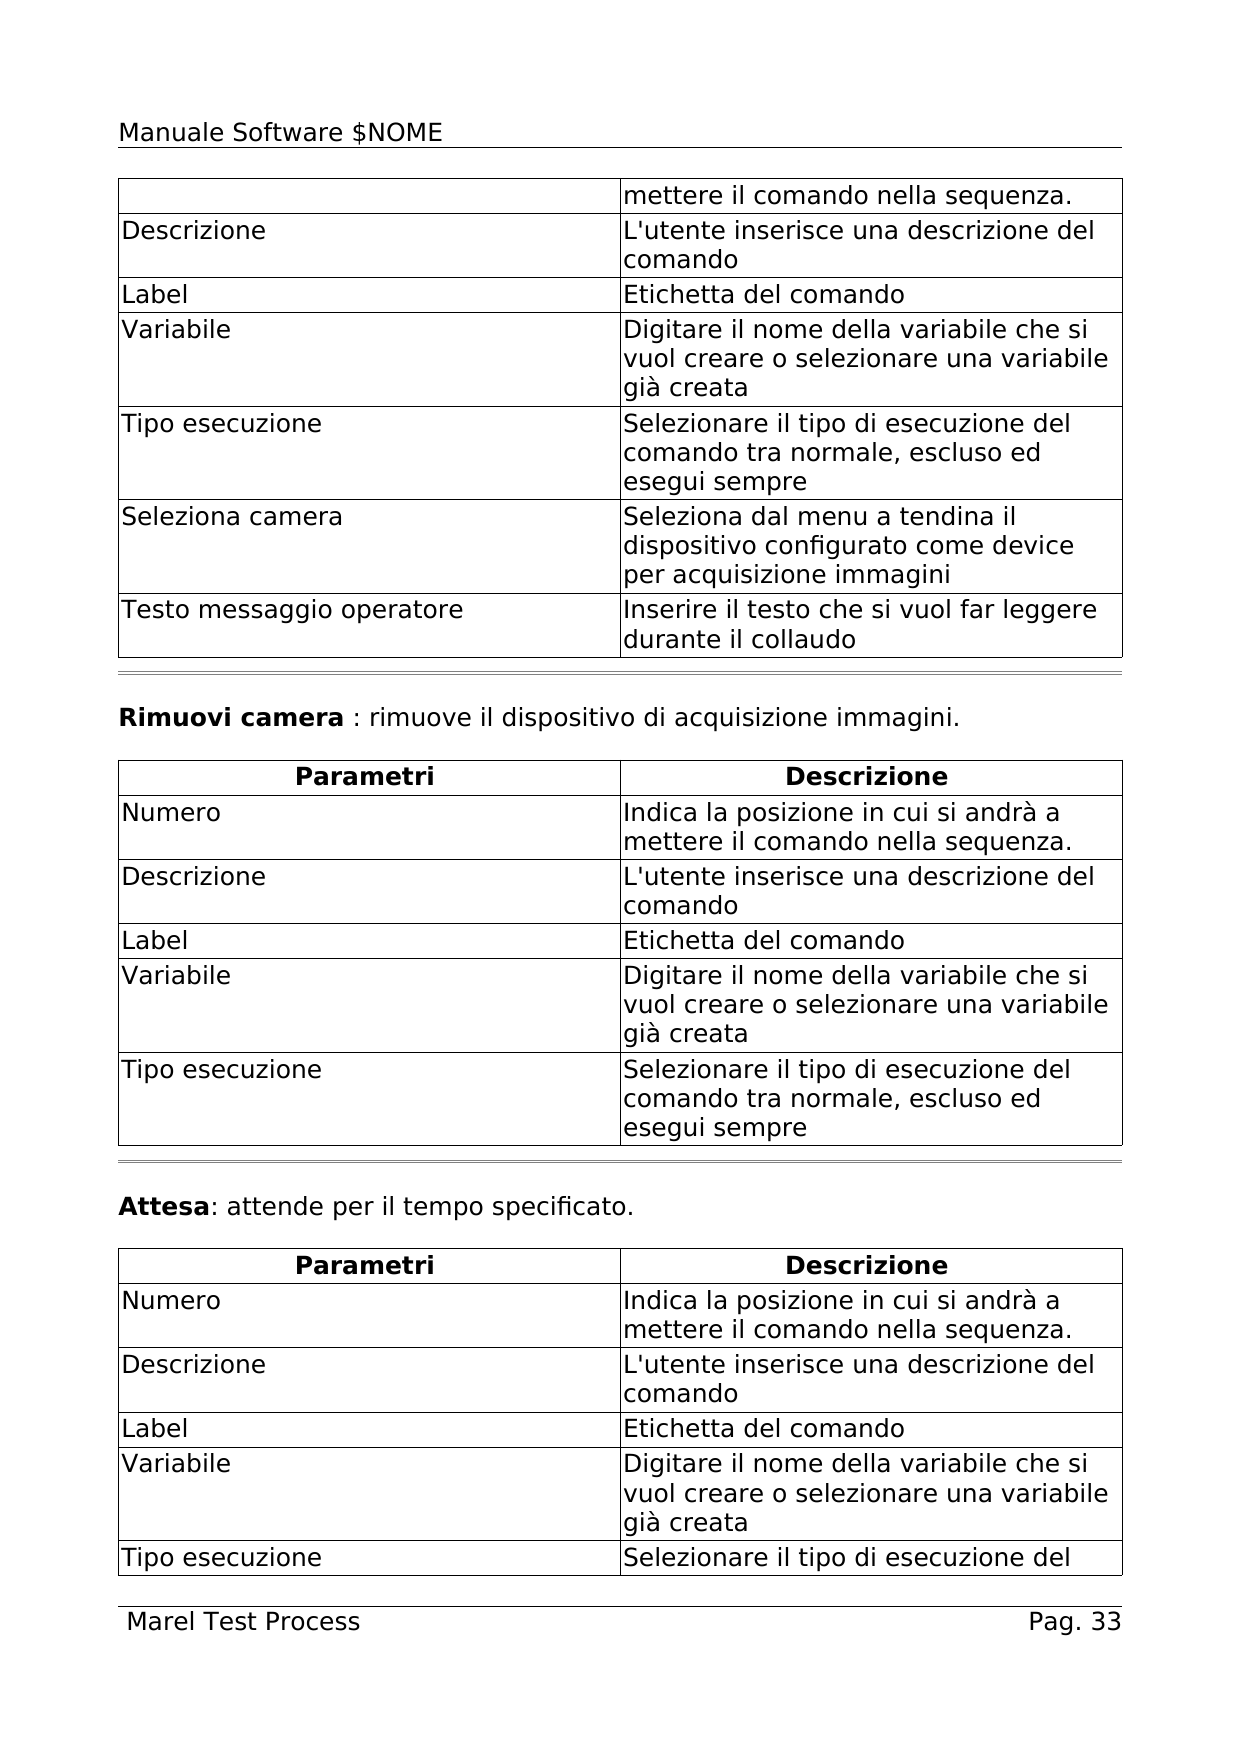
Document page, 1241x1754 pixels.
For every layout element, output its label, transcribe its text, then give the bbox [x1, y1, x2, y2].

table_cell Tipo esecuzione [119, 407, 620, 499]
table_cell Testo messaggio operatore [119, 594, 620, 657]
table_cell Numero [119, 796, 620, 859]
table_cell Seleziona camera [119, 500, 620, 593]
table_cell Selezionare il tipo di esecuzione del comando tra normale, escluso ed esegui sempre [621, 407, 1122, 499]
table_cell Digitare il nome della variabile che si vuol creare o selezionare una variabile già creata [621, 959, 1122, 1052]
table_cell Inserire il testo che si vuol far leggere durante il collaudo [621, 594, 1122, 657]
table_cell Variabile [119, 313, 620, 406]
table_cell Selezionare il tipo di esecuzione del [621, 1541, 1122, 1575]
table_cell Variabile [119, 1448, 620, 1540]
table_header Descrizione [621, 1249, 1122, 1283]
table_cell Etichetta del comando [621, 924, 1122, 958]
table_cell Digitare il nome della variabile che si vuol creare o selezionare una variabile già creata [621, 313, 1122, 406]
text Rimuovi camera : rimuove il dispositivo di acquisizione immagini. [118, 703, 1122, 732]
table_cell Etichetta del comando [621, 278, 1122, 312]
table_cell Label [119, 278, 620, 312]
table_cell Descrizione [119, 214, 620, 277]
table_cell Descrizione [119, 860, 620, 923]
table_header Parametri [119, 761, 620, 795]
table_cell L'utente inserisce una descrizione del comando [621, 1348, 1122, 1412]
table_header Descrizione [621, 761, 1122, 795]
table_cell Indica la posizione in cui si andrà a mettere il comando nella sequenza. [621, 1284, 1122, 1347]
table_cell Digitare il nome della variabile che si vuol creare o selezionare una variabile già creata [621, 1448, 1122, 1540]
table_cell Label [119, 924, 620, 958]
table_cell Etichetta del comando [621, 1413, 1122, 1447]
table_cell L'utente inserisce una descrizione del comando [621, 214, 1122, 277]
table_cell [119, 179, 620, 213]
table_cell Label [119, 1413, 620, 1447]
table_cell L'utente inserisce una descrizione del comando [621, 860, 1122, 923]
table_cell Variabile [119, 959, 620, 1052]
table_cell Tipo esecuzione [119, 1053, 620, 1145]
table_cell mettere il comando nella sequenza. [621, 179, 1122, 213]
table_cell Seleziona dal menu a tendina il dispositivo configurato come device per acquisizione immagini [621, 500, 1122, 593]
table_cell Indica la posizione in cui si andrà a mettere il comando nella sequenza. [621, 796, 1122, 859]
table_cell Selezionare il tipo di esecuzione del comando tra normale, escluso ed esegui sempre [621, 1053, 1122, 1145]
table_cell Tipo esecuzione [119, 1541, 620, 1575]
table_cell Numero [119, 1284, 620, 1347]
table_cell Descrizione [119, 1348, 620, 1412]
text Attesa: attende per il tempo specificato. [118, 1192, 1122, 1221]
table_header Parametri [119, 1249, 620, 1283]
